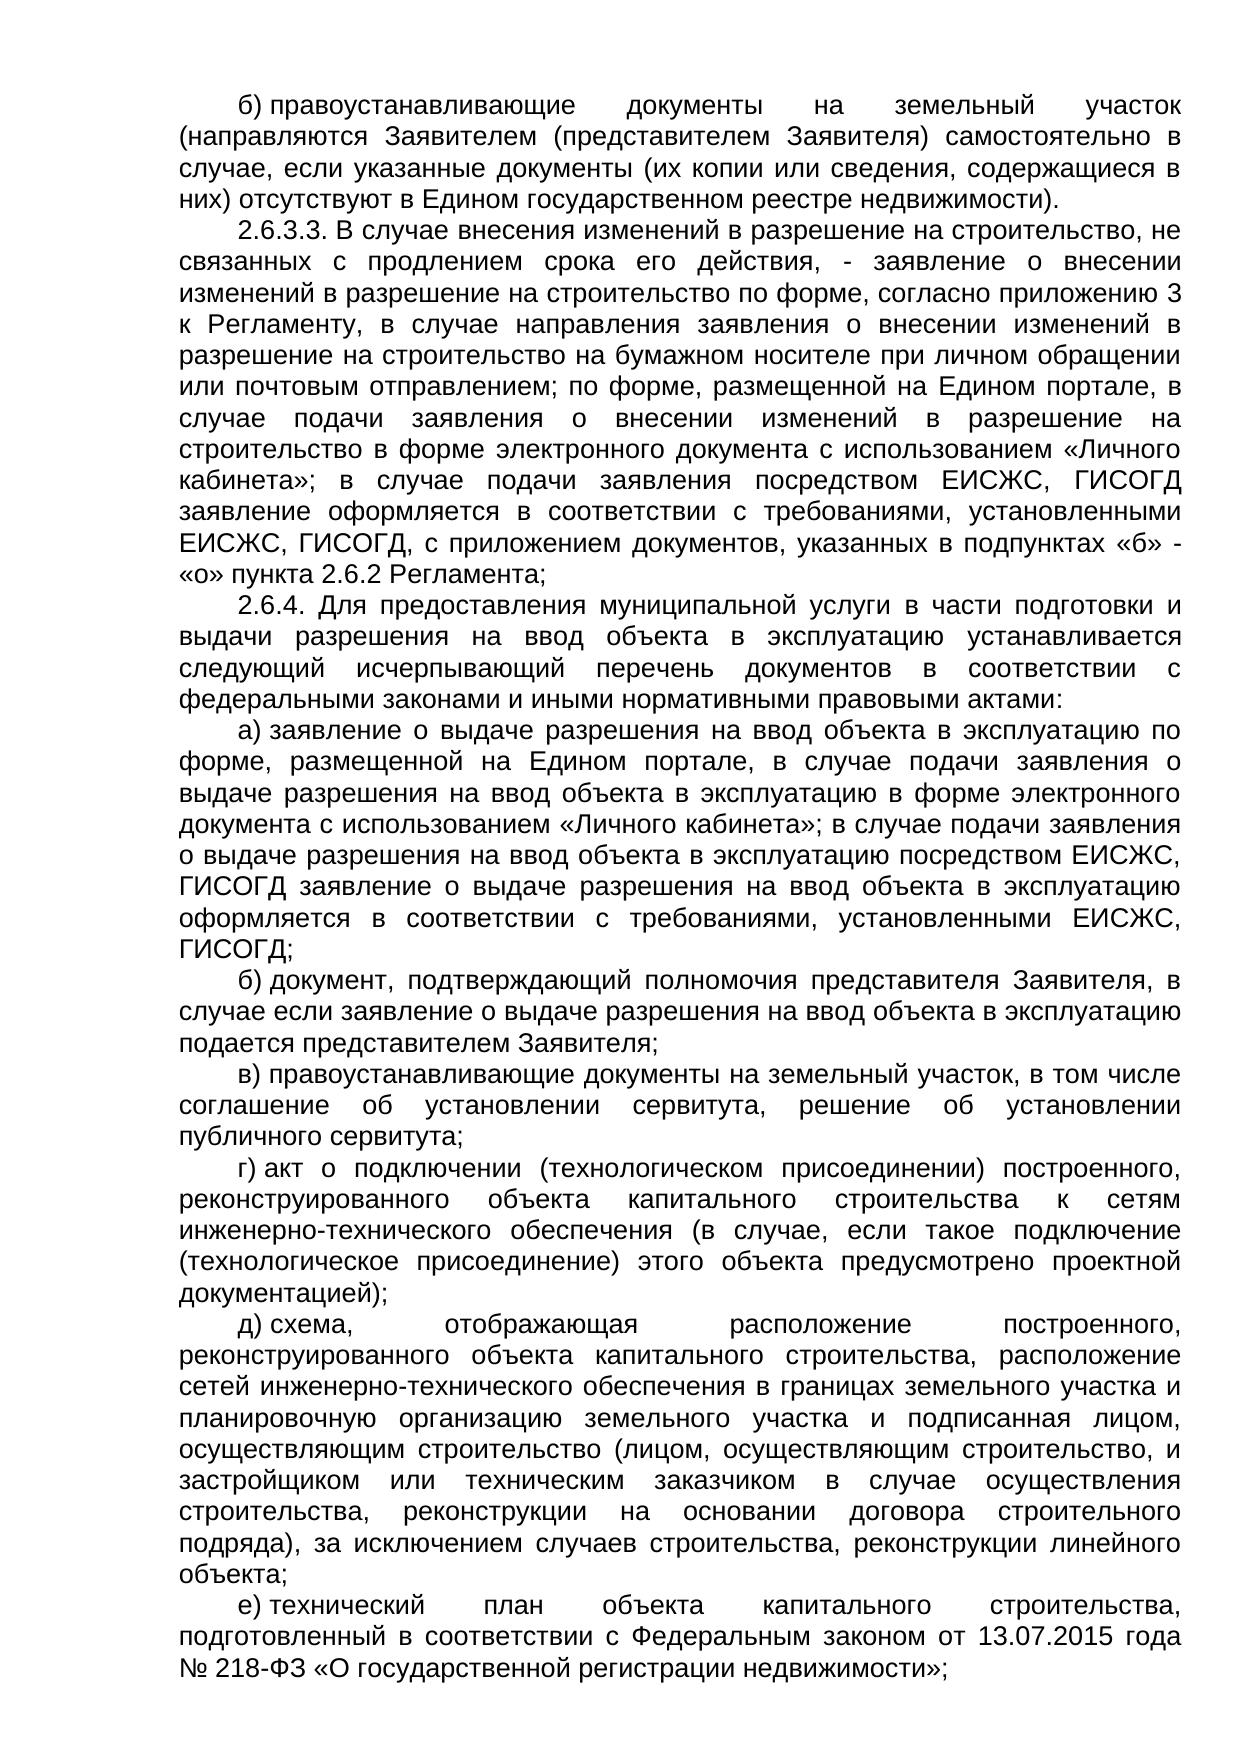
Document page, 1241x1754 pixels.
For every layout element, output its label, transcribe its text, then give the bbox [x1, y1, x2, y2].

text 2.6.4. Для предоставления муниципальной услуги в части подготовки и выдачи разрешения на ввод объекта в эксплуатацию устанавливается следующий исчерпывающий перечень документов в соответствии с федеральными законами и иными нормативными правовыми актами: [178, 589, 1182, 714]
text б) документ, подтверждающий полномочия представителя Заявителя, в случае если заявление о выдаче разрешения на ввод объекта в эксплуатацию подается представителем Заявителя; [178, 964, 1182, 1058]
text д) схема, отображающая расположение построенного, реконструированного объекта капитального строительства, расположение сетей инженерно-технического обеспечения в границах земельного участка и планировочную организацию земельного участка и подписанная лицом, осуществляющим строительство (лицом, осуществляющим строительство, и застройщиком или техническим заказчиком в случае осуществления строительства, реконструкции на основании договора строительного подряда), за исключением случаев строительства, реконструкции линейного объекта; [178, 1308, 1182, 1589]
text б) правоустанавливающие документы на земельный участок (направляются Заявителем (представителем Заявителя) самостоятельно в случае, если указанные документы (их копии или сведения, содержащиеся в них) отсутствуют в Едином государственном реестре недвижимости). [178, 89, 1182, 214]
text а) заявление о выдаче разрешения на ввод объекта в эксплуатацию по форме, размещенной на Едином портале, в случае подачи заявления о выдаче разрешения на ввод объекта в эксплуатацию в форме электронного документа с использованием «Личного кабинета»; в случае подачи заявления о выдаче разрешения на ввод объекта в эксплуатацию посредством ЕИСЖС, ГИСОГД заявление о выдаче разрешения на ввод объекта в эксплуатацию оформляется в соответствии с требованиями, установленными ЕИСЖС, ГИСОГД; [178, 714, 1182, 964]
text в) правоустанавливающие документы на земельный участок, в том числе соглашение об установлении сервитута, решение об установлении публичного сервитута; [178, 1058, 1182, 1152]
text 2.6.3.3. В случае внесения изменений в разрешение на строительство, не связанных с продлением срока его действия, - заявление о внесении изменений в разрешение на строительство по форме, согласно приложению 3 к Регламенту, в случае направления заявления о внесении изменений в разрешение на строительство на бумажном носителе при личном обращении или почтовым отправлением; по форме, размещенной на Едином портале, в случае подачи заявления о внесении изменений в разрешение на строительство в форме электронного документа с использованием «Личного кабинета»; в случае подачи заявления посредством ЕИСЖС, ГИСОГД заявление оформляется в соответствии с требованиями, установленными ЕИСЖС, ГИСОГД, с приложением документов, указанных в подпунктах «б» - «о» пункта 2.6.2 Регламента; [178, 214, 1182, 589]
text г) акт о подключении (технологическом присоединении) построенного, реконструированного объекта капитального строительства к сетям инженерно-технического обеспечения (в случае, если такое подключение (технологическое присоединение) этого объекта предусмотрено проектной документацией); [178, 1152, 1182, 1308]
text е) технический план объекта капитального строительства, подготовленный в соответствии с Федеральным законом от 13.07.2015 года № 218-ФЗ «О государственной регистрации недвижимости»; [178, 1589, 1182, 1683]
